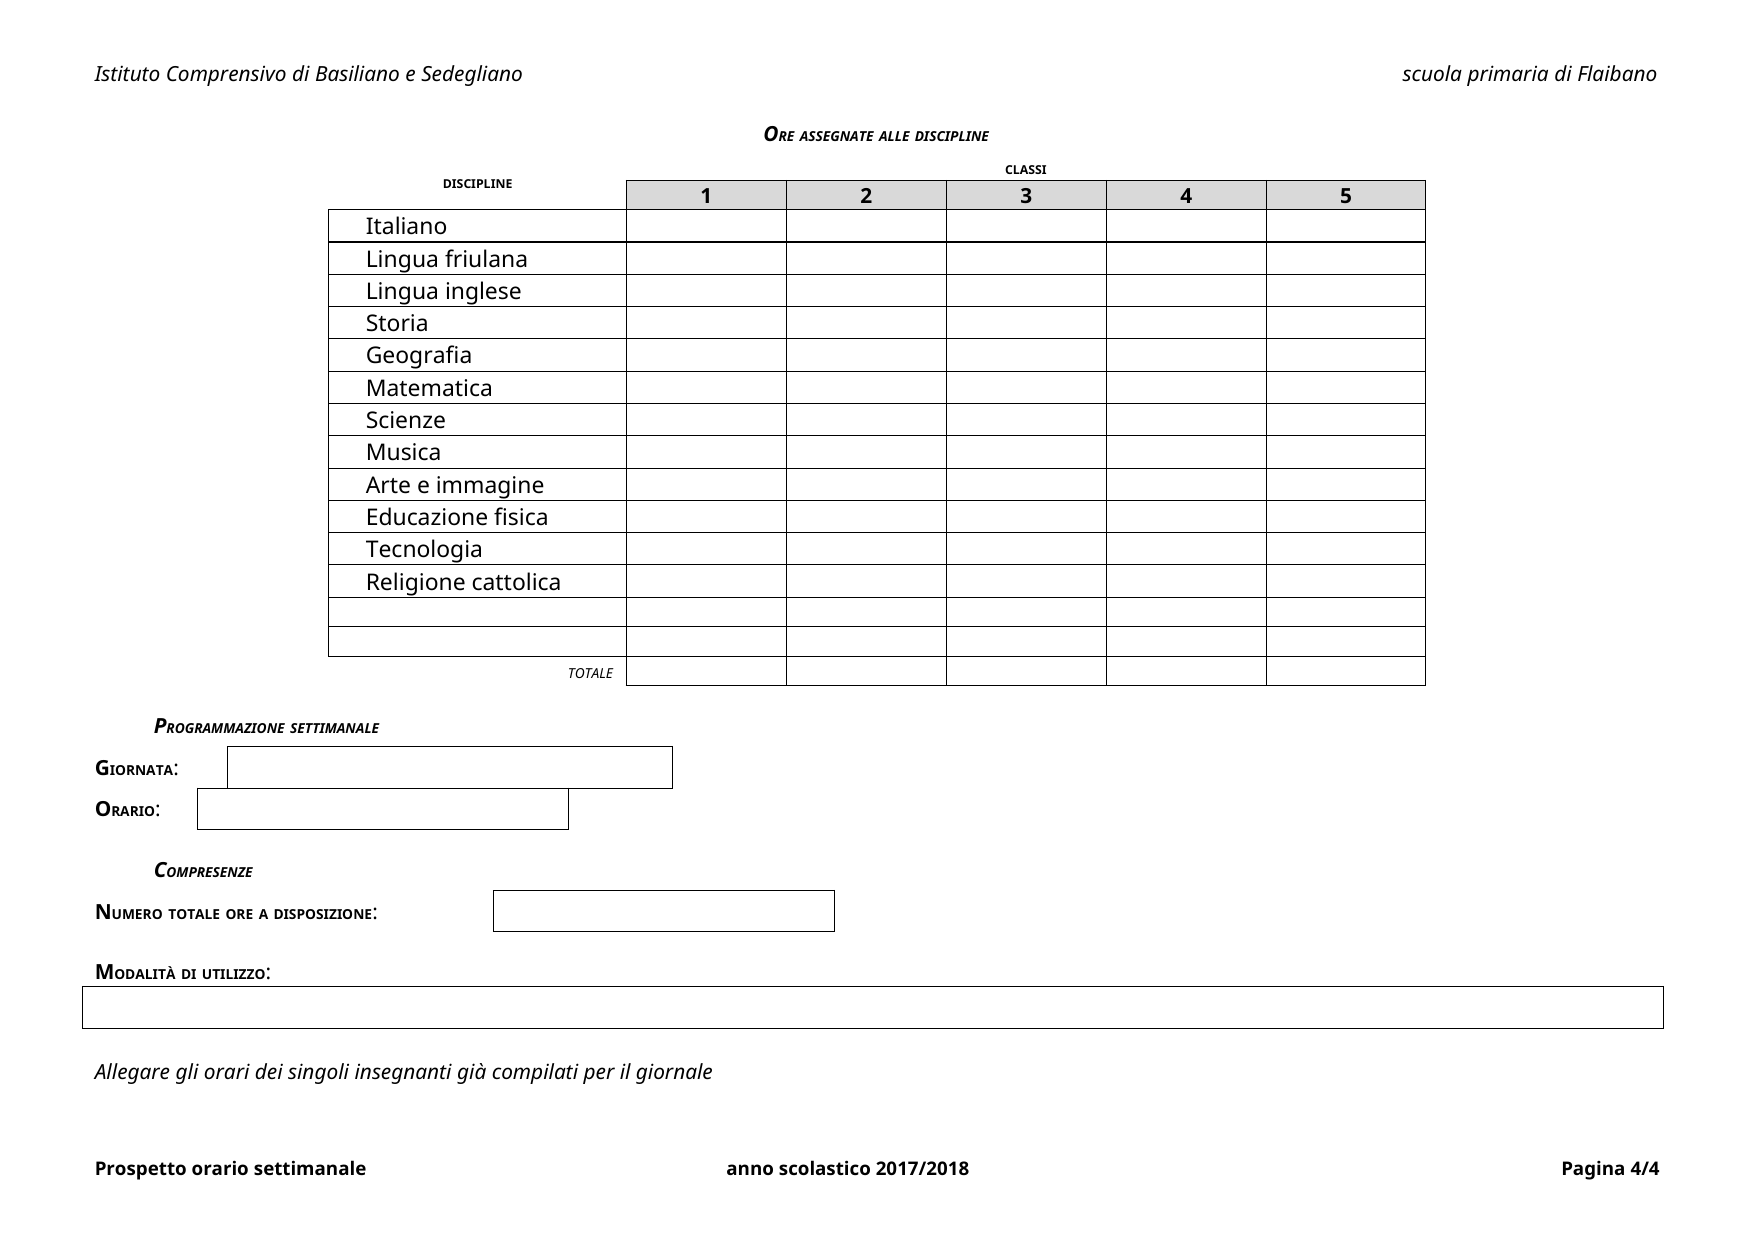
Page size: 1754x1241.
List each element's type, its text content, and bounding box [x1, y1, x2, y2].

table_cell [947, 372, 1106, 403]
table_cell [627, 307, 786, 338]
table_cell [787, 657, 946, 685]
table_cell Musica [329, 436, 626, 467]
table_cell [1107, 210, 1266, 241]
table_cell [1107, 657, 1266, 685]
table_cell 1 [627, 181, 786, 209]
table_cell [787, 339, 946, 371]
table_cell [947, 565, 1106, 597]
table_cell [947, 275, 1106, 306]
table_header [228, 747, 672, 787]
table_cell 4 [1107, 181, 1266, 209]
table_cell [787, 275, 946, 306]
table_cell [947, 436, 1106, 467]
table_cell [1267, 565, 1425, 597]
table_header classi [626, 154, 1425, 180]
table_header Giornata: [83, 746, 227, 787]
table_cell [627, 657, 786, 685]
text Allegare gli orari dei singoli insegnanti già compilati per il giornale [94, 1057, 1659, 1086]
table_cell [947, 627, 1106, 656]
table_header Numero totale ore a disposizione: [83, 890, 493, 931]
table_cell [947, 404, 1106, 435]
table_cell [1267, 598, 1425, 626]
table_cell [1267, 533, 1425, 564]
table_cell [569, 789, 672, 829]
table_cell 5 [1267, 181, 1425, 209]
table_cell totale [329, 657, 626, 685]
table_cell [1267, 501, 1425, 532]
table_cell [947, 469, 1106, 500]
table_cell Italiano [329, 210, 626, 241]
table_cell [787, 307, 946, 338]
table_cell [1107, 565, 1266, 597]
table_cell [1267, 469, 1425, 500]
table_cell [627, 275, 786, 306]
table_cell Lingua inglese [329, 275, 626, 306]
table_cell [787, 565, 946, 597]
table_cell Matematica [329, 372, 626, 403]
table_cell [787, 210, 946, 241]
table_cell [1107, 533, 1266, 564]
table_cell [627, 404, 786, 435]
table_cell Lingua friulana [329, 243, 626, 274]
table_cell [627, 501, 786, 532]
table_cell Storia [329, 307, 626, 338]
table_cell [627, 565, 786, 597]
table_cell [1267, 275, 1425, 306]
table_cell [1107, 404, 1266, 435]
table_cell [1107, 372, 1266, 403]
table_cell [329, 627, 626, 656]
table_cell [1267, 657, 1425, 685]
table_cell [787, 533, 946, 564]
table_cell [1267, 210, 1425, 241]
table_cell [1107, 598, 1266, 626]
table_cell [1107, 307, 1266, 338]
table_cell [627, 627, 786, 656]
table_cell [1267, 436, 1425, 467]
table_cell [1267, 339, 1425, 371]
table_cell [1267, 404, 1425, 435]
table_cell Scienze [329, 404, 626, 435]
table_cell [1267, 243, 1425, 274]
table_cell Educazione fisica [329, 501, 626, 532]
table_cell [627, 210, 786, 241]
table_cell [627, 533, 786, 564]
table_cell [787, 469, 946, 500]
table_cell Orario: [83, 788, 197, 829]
table_cell [1107, 469, 1266, 500]
table_cell Geografia [329, 339, 626, 371]
table_cell [198, 789, 568, 829]
table_cell Arte e immagine [329, 469, 626, 500]
table_cell [1107, 436, 1266, 467]
table_cell [627, 436, 786, 467]
table_cell [1107, 627, 1266, 656]
table_cell [947, 210, 1106, 241]
table_cell [1107, 501, 1266, 532]
table_cell [1267, 372, 1425, 403]
table_cell [627, 339, 786, 371]
table_cell [787, 243, 946, 274]
table_cell [787, 501, 946, 532]
table_cell [947, 339, 1106, 371]
table_cell [947, 533, 1106, 564]
table_cell [627, 598, 786, 626]
table_cell 2 [787, 181, 946, 209]
table_header [494, 891, 834, 931]
table_cell [329, 598, 626, 626]
table_cell [787, 436, 946, 467]
text Modalità di utilizzo: [94, 957, 1659, 986]
table_cell Tecnologia [329, 533, 626, 564]
table_cell [947, 501, 1106, 532]
subtitle Programmazione settimanale [153, 711, 1659, 739]
table_cell [627, 372, 786, 403]
subtitle Ore assegnate alle discipline [94, 119, 1659, 148]
table_cell [947, 243, 1106, 274]
table_cell [627, 469, 786, 500]
table_cell [947, 657, 1106, 685]
table_cell Religione cattolica [329, 565, 626, 597]
table_cell [947, 598, 1106, 626]
table_cell [1107, 275, 1266, 306]
table_cell [787, 404, 946, 435]
table_cell [1267, 307, 1425, 338]
table_cell 3 [947, 181, 1106, 209]
table_cell [1107, 243, 1266, 274]
table_cell [787, 627, 946, 656]
table_cell [1107, 339, 1266, 371]
table_header discipline [329, 154, 626, 209]
table_cell [947, 307, 1106, 338]
table_cell [787, 372, 946, 403]
table_cell [1267, 627, 1425, 656]
table_cell [787, 598, 946, 626]
table_cell [627, 243, 786, 274]
table_header [83, 987, 1663, 1028]
subtitle Compresenze [153, 855, 1659, 883]
